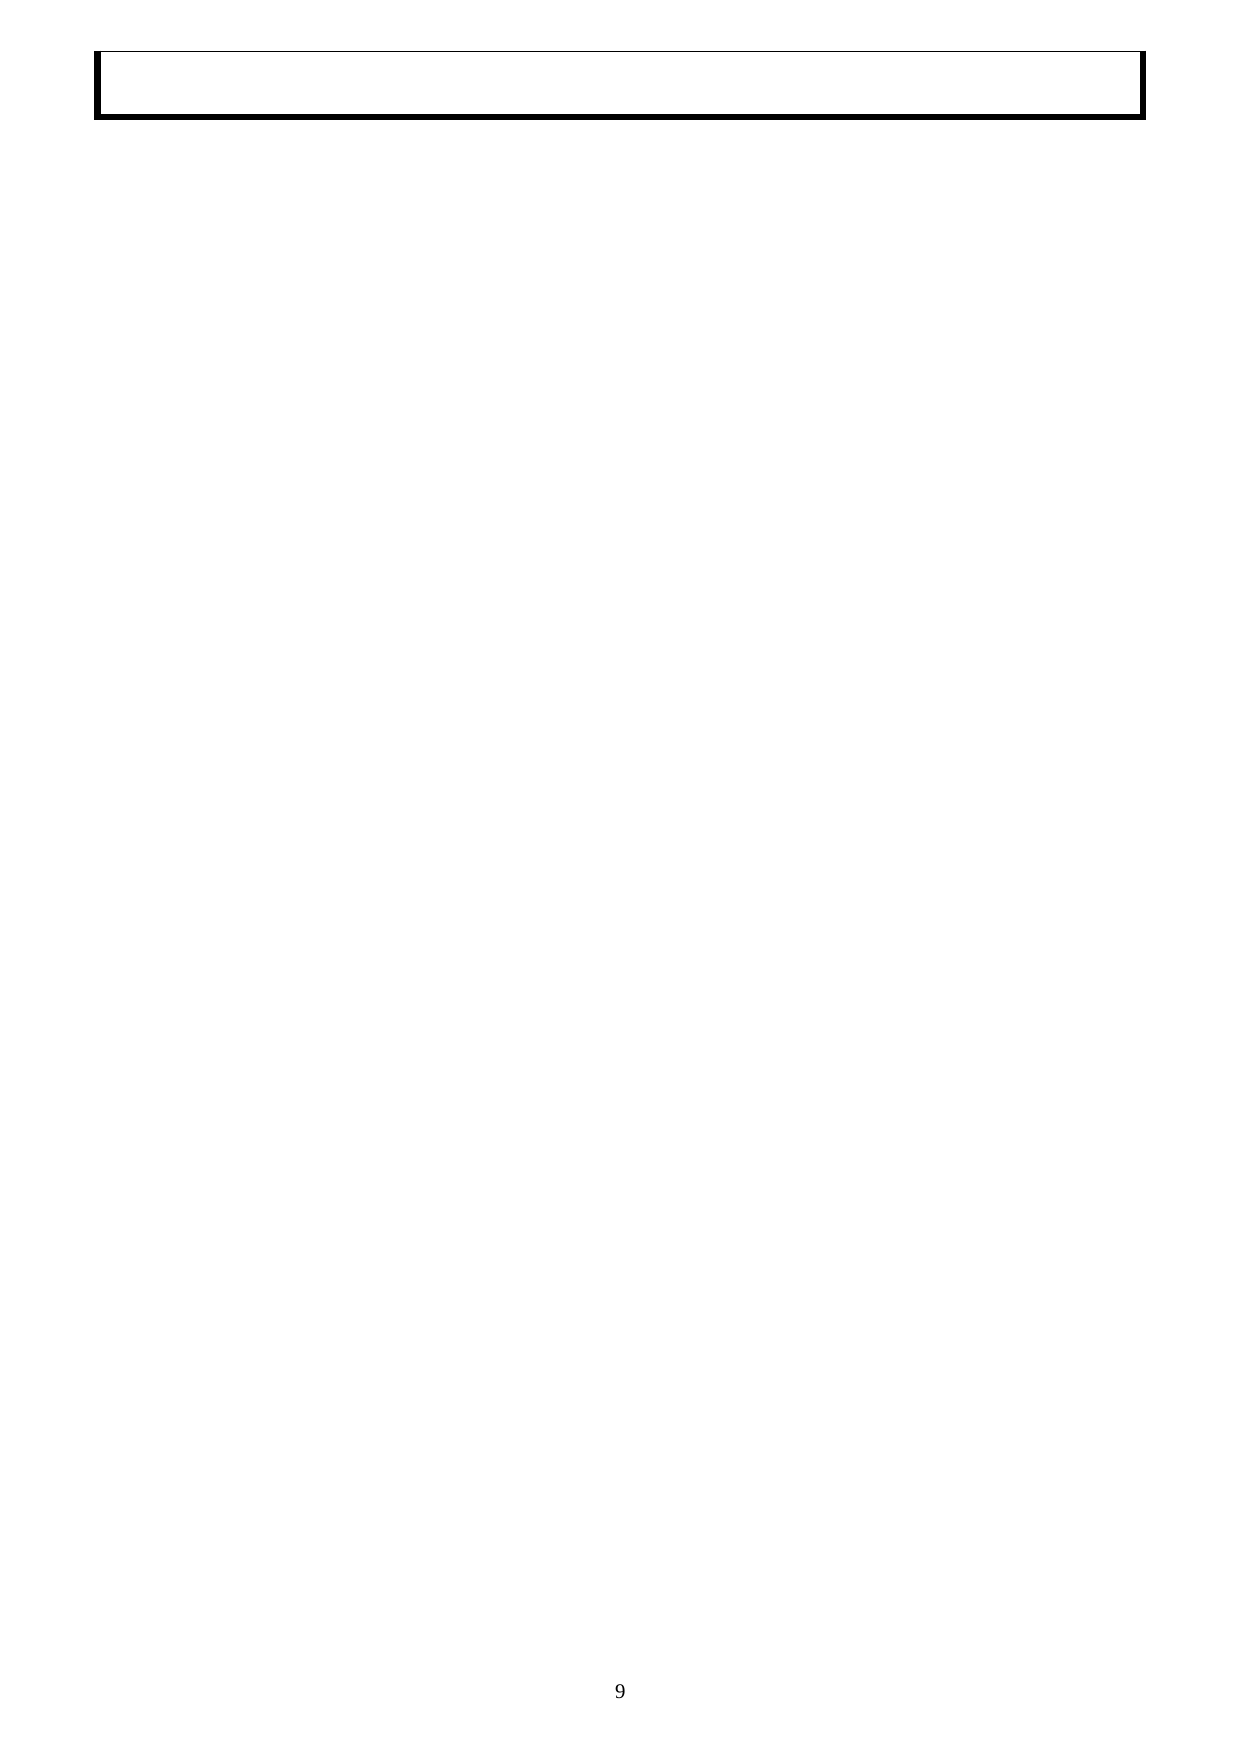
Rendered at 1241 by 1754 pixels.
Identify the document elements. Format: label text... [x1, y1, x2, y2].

table_cell 切 結 書 立切結書人 報名參加臺北市109學年度本土語言教學支援工作人員認證，已詳閱並同意遵守請假相關事項規定如下： 1.依據本計畫第拾參項第一款規定：請假3小時以上者，不得參加試教。 2.遲到時數與請假時數合併計算，如合計時數超過3小時，依規定辦理不得參加試教，不得異議。 3.每次請假時數以半小時為單位計算。 如本人有違反以上相關事項，願意遵照規定辦理，不得異議。 此 致 台臺北市政府教育局 立切結書人： (簽名) 身份證字號： 住 址： [101, 52, 1140, 114]
